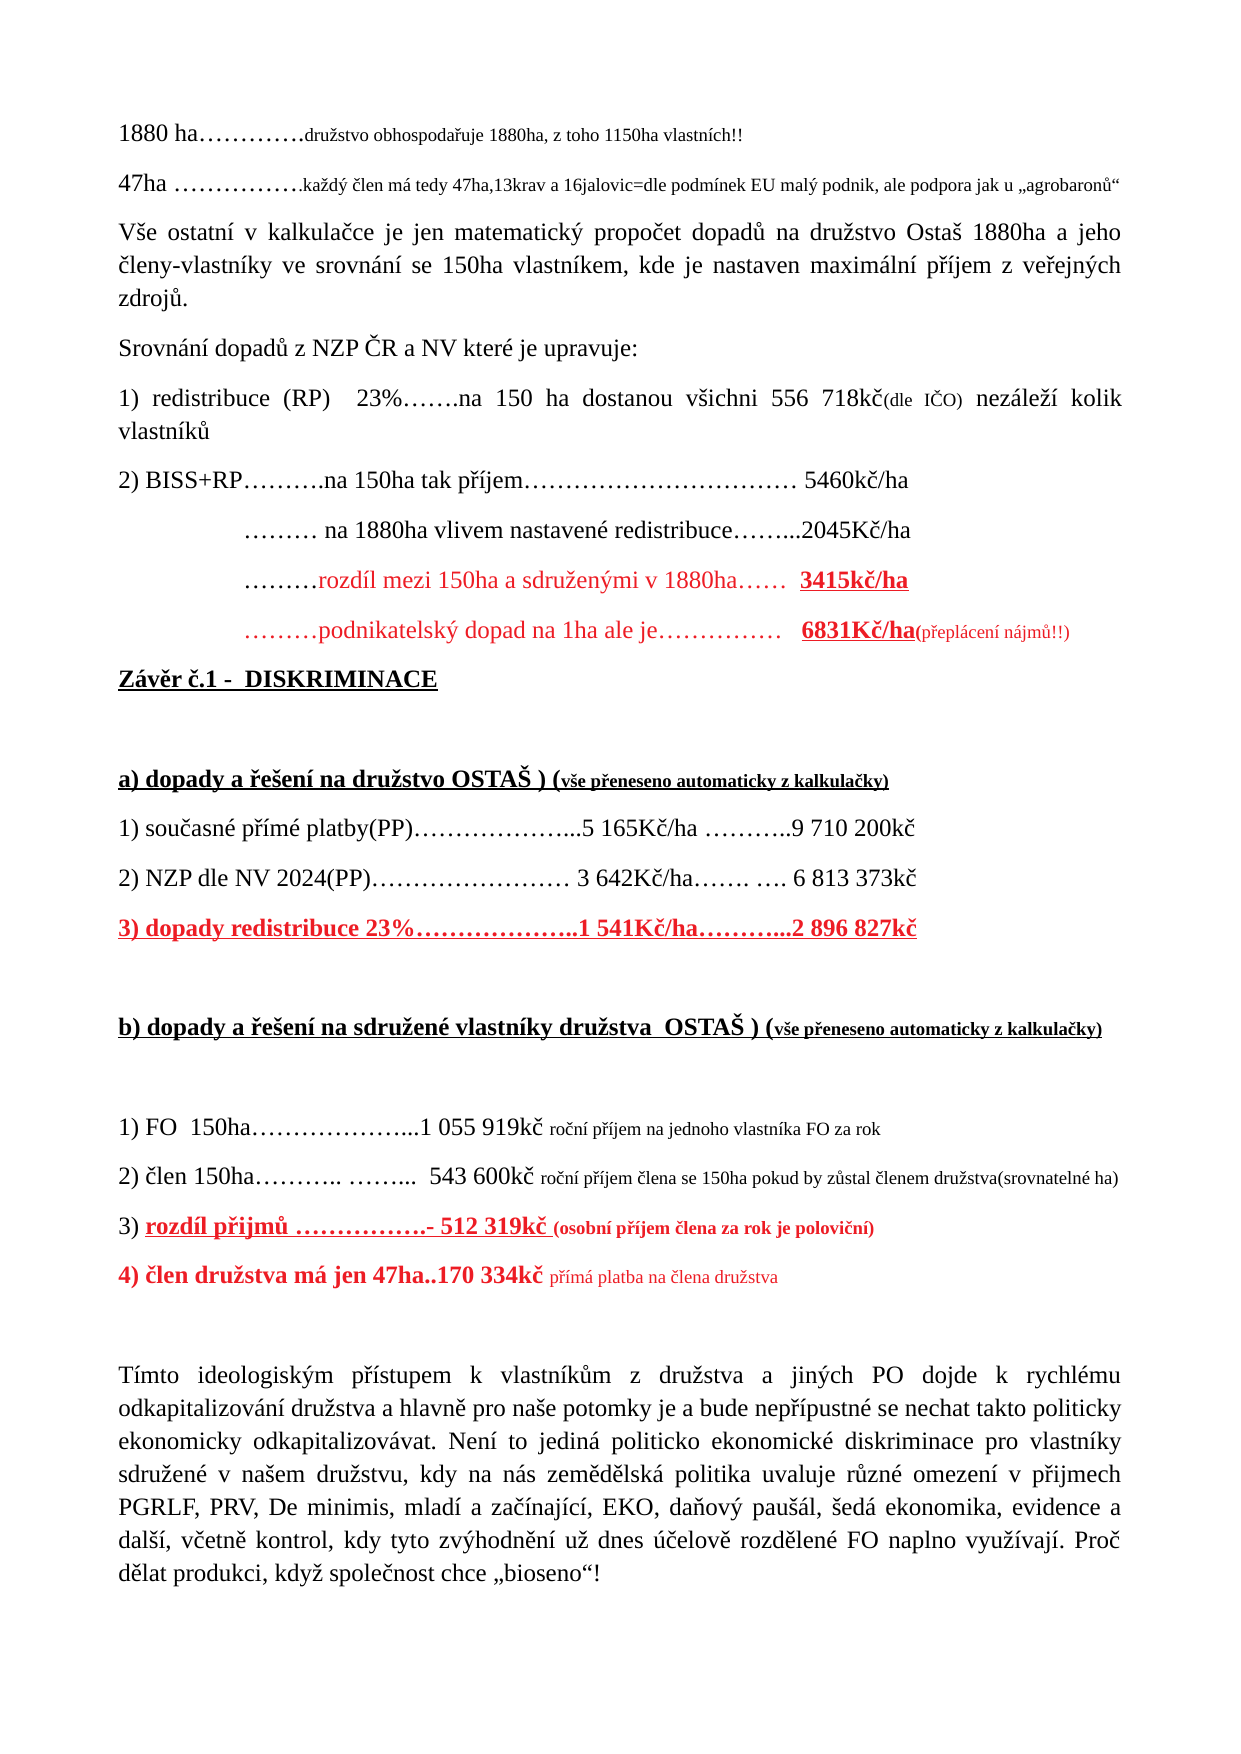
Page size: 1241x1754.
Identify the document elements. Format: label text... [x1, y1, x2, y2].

text 2) NZP dle NV 2024(PP)…………………… 3 642Kč/ha……. …. 6 813 373kč [118, 863, 1122, 892]
text ………podnikatelský dopad na 1ha ale je…………… 6831Kč/ha(přeplácení nájmů!!) [118, 615, 1122, 643]
text 1) redistribuce (RP) 23%…….na 150 ha dostanou všichni 556 718kč(dle IČO) nezáleží kolik vlastníků [118, 383, 1122, 445]
text b) dopady a řešení na sdružené vlastníky družstva OSTAŠ ) (vše přeneseno automaticky z kalkulačky) [118, 1012, 1122, 1041]
text ……… na 1880ha vlivem nastavené redistribuce……...2045Kč/ha [118, 515, 1122, 544]
text Tímto ideologiským přístupem k vlastníkům z družstva a jiných PO dojde k rychlému odkapitalizování družstva a hlavně pro naše potomky je a bude nepřípustné se nechat takto politicky ekonomicky odkapitalizovávat. Není to jediná politicko ekonomické diskriminace pro vlastníky sdružené v našem družstvu, kdy na nás zemědělská politika uvaluje různé omezení v přijmech PGRLF, PRV, De minimis, mladí a začínající, EKO, daňový paušál, šedá ekonomika, evidence a další, včetně kontrol, kdy tyto zvýhodnění už dnes účelově rozdělené FO naplno využívají. Proč dělat produkci, když společnost chce „bioseno“! [118, 1360, 1122, 1587]
text Srovnání dopadů z NZP ČR a NV které je upravuje: [118, 333, 1122, 362]
text 3) dopady redistribuce 23%………………..1 541Kč/ha………...2 896 827kč [118, 913, 1122, 942]
text 2) člen 150ha……….. ……... 543 600kč roční příjem člena se 150ha pokud by zůstal členem družstva(srovnatelné ha) [118, 1161, 1122, 1190]
text Závěr č.1 - DISKRIMINACE [118, 664, 1122, 693]
text 1) FO 150ha………………...1 055 919kč roční příjem na jednoho vlastníka FO za rok [118, 1112, 1122, 1140]
text 2) BISS+RP……….na 150ha tak příjem…………………………… 5460kč/ha [118, 466, 1122, 494]
text ………rozdíl mezi 150ha a sdruženými v 1880ha…… 3415kč/ha [118, 565, 1122, 594]
text 1) současné přímé platby(PP)………………...5 165Kč/ha ………..9 710 200kč [118, 813, 1122, 842]
text 1880 ha………….družstvo obhospodařuje 1880ha, z toho 1150ha vlastních!! [118, 118, 1122, 147]
text a) dopady a řešení na družstvo OSTAŠ ) (vše přeneseno automaticky z kalkulačky) [118, 764, 1122, 792]
text 47ha …………….každý člen má tedy 47ha,13krav a 16jalovic=dle podmínek EU malý podnik, ale podpora jak u „agrobaronů“ [118, 168, 1122, 197]
text Vše ostatní v kalkulačce je jen matematický propočet dopadů na družstvo Ostaš 1880ha a jeho členy-vlastníky ve srovnání se 150ha vlastníkem, kde je nastaven maximální příjem z veřejných zdrojů. [118, 217, 1122, 312]
text 4) člen družstva má jen 47ha..170 334kč přímá platba na člena družstva [118, 1261, 1122, 1289]
text 3) rozdíl přijmů …………….- 512 319kč (osobní příjem člena za rok je poloviční) [118, 1211, 1122, 1240]
